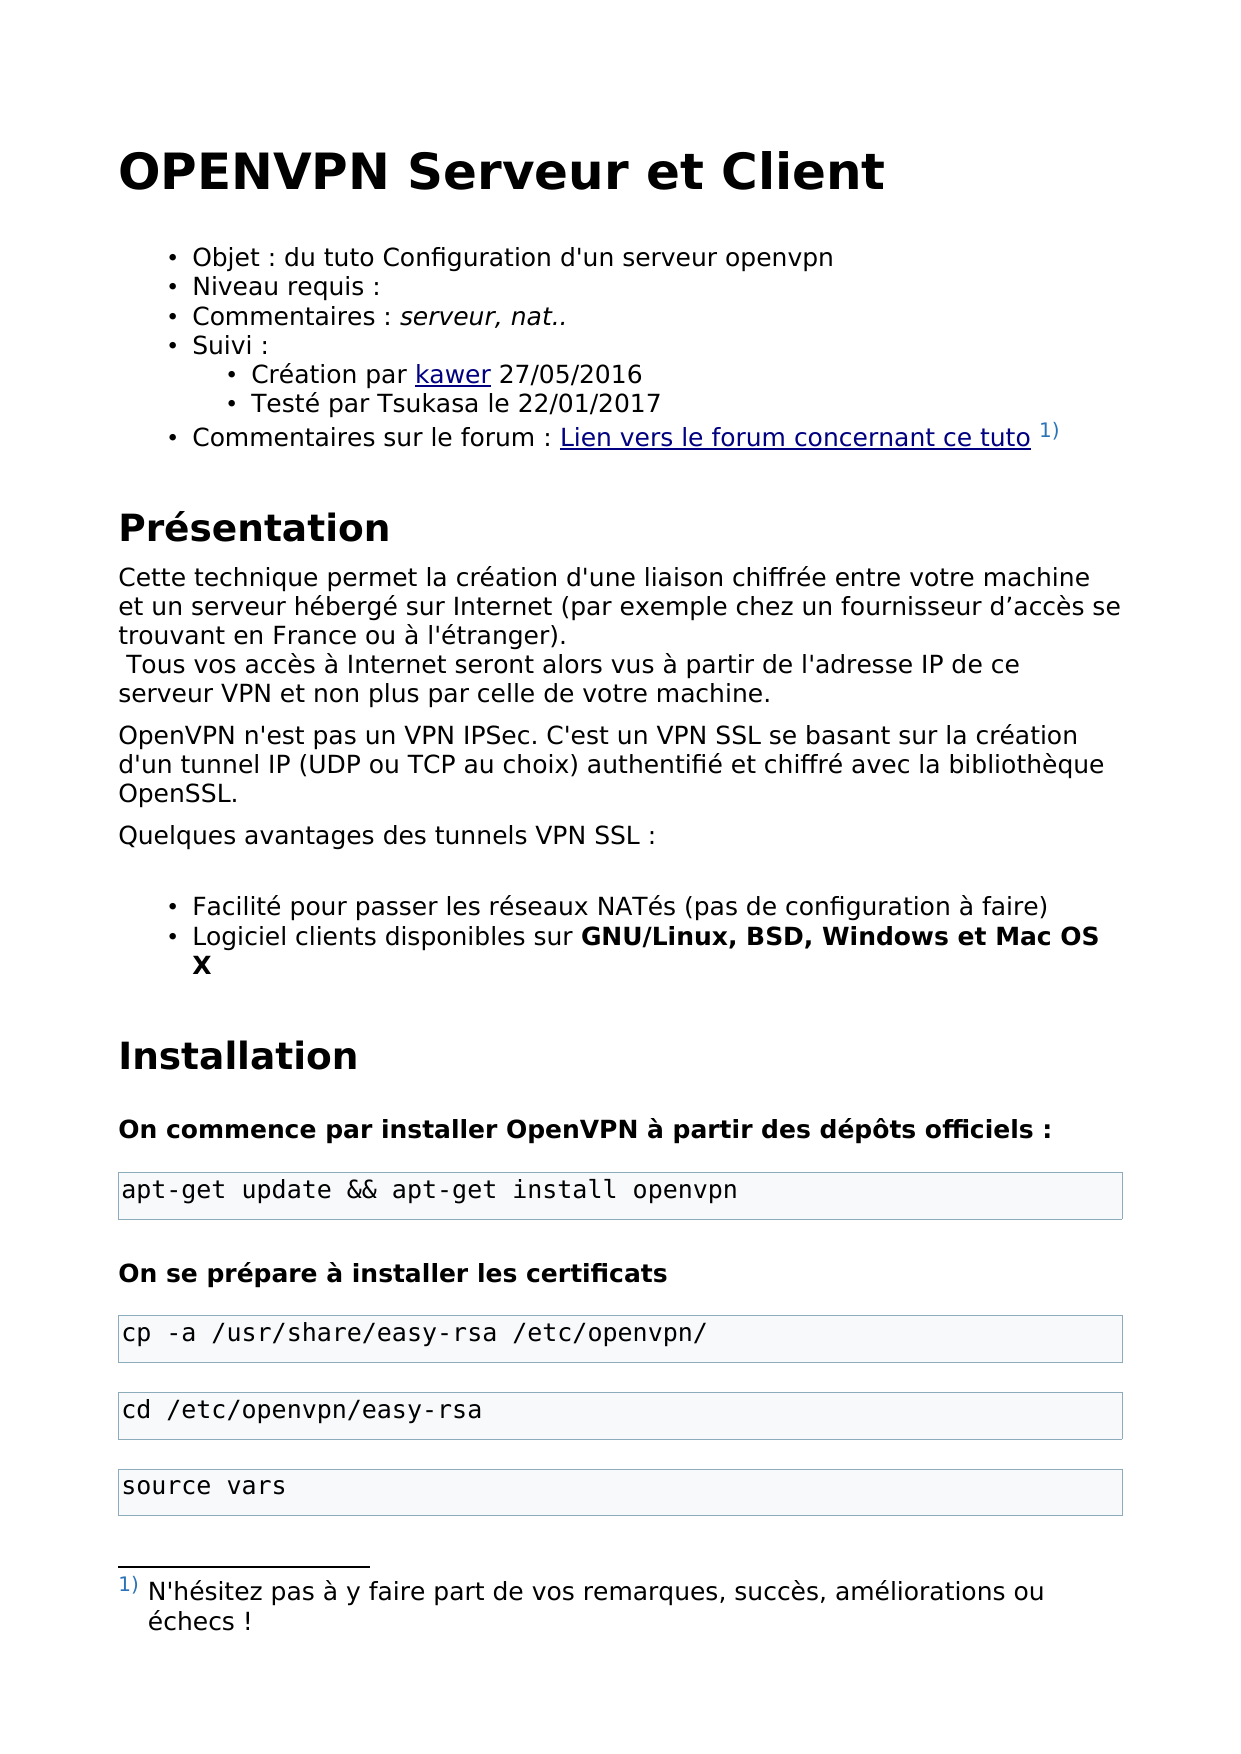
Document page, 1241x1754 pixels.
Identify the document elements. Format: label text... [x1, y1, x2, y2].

list Logiciel clients disponibles sur GNU/Linux, BSD, Windows et Mac OS X [177, 922, 1122, 980]
subtitle OPENVPN Serveur et Client [118, 143, 1122, 201]
subtitle Présentation [118, 507, 1122, 551]
text Quelques avantages des tunnels VPN SSL : [118, 821, 1122, 851]
table_header source vars [119, 1470, 1122, 1515]
text Cette technique permet la création d'une liaison chiffrée entre votre machine et un serveur hébergé sur Internet (par exemple chez un fournisseur d’accès se trouvant en France ou à l'étranger). Tous vos accès à Internet seront alors vus à partir de l'adresse IP de ce serveur VPN et non plus par celle de votre machine. [118, 563, 1122, 709]
table_header apt-get update && apt-get install openvpn [119, 1173, 1122, 1219]
subtitle On commence par installer OpenVPN à partir des dépôts officiels : [118, 1116, 1122, 1145]
subtitle On se prépare à installer les certificats [118, 1259, 1122, 1288]
list Commentaires sur le forum : Lien vers le forum concernant ce tuto [177, 418, 1122, 452]
list N'hésitez pas à y faire part de vos remarques, succès, améliorations ou échecs ! [118, 1573, 1122, 1636]
list Niveau requis : [177, 272, 1122, 302]
list Objet : du tuto Configuration d'un serveur openvpn [177, 243, 1122, 272]
list Commentaires : serveur, nat.. [177, 302, 1122, 331]
table_header cp -a /usr/share/easy-rsa /etc/openvpn/ [119, 1316, 1122, 1362]
list Testé par Tsukasa le 22/01/2017 [236, 389, 1122, 418]
list Création par kawer 27/05/2016 [236, 360, 1122, 389]
text OpenVPN n'est pas un VPN IPSec. C'est un VPN SSL se basant sur la création d'un tunnel IP (UDP ou TCP au choix) authentifié et chiffré avec la bibliothèque OpenSSL. [118, 721, 1122, 809]
table_header cd /etc/openvpn/easy-rsa [119, 1393, 1122, 1439]
list Facilité pour passer les réseaux NATés (pas de configuration à faire) [177, 892, 1122, 922]
list Suivi : [177, 331, 1122, 360]
subtitle Installation [118, 1034, 1122, 1078]
